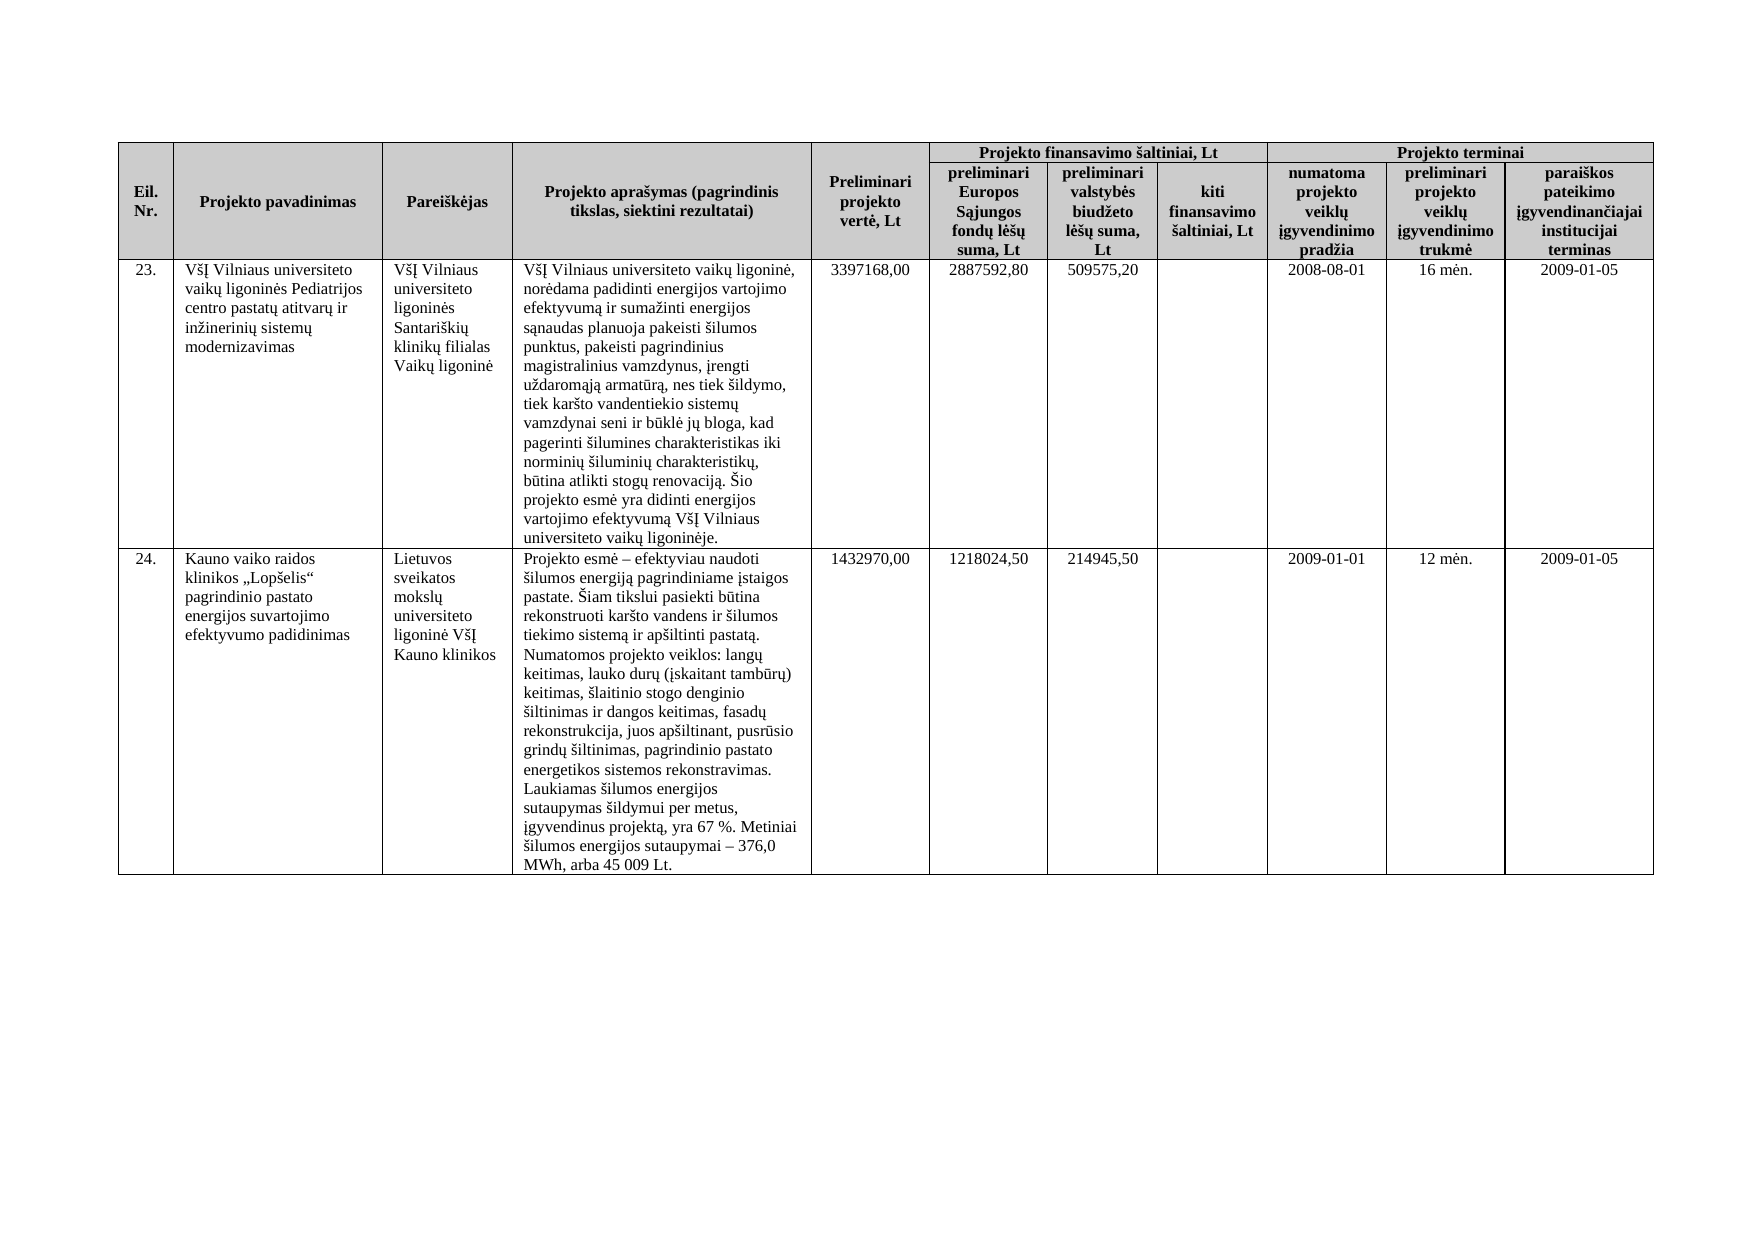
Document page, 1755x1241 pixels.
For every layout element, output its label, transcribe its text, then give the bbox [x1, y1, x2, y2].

table_cell 1218024,50 [930, 549, 1047, 874]
table_cell Projekto esmė – efektyviau naudoti šilumos energiją pagrindiniame įstaigos pastate. Šiam tikslui pasiekti būtina rekonstruoti karšto vandens ir šilumos tiekimo sistemą ir apšiltinti pastatą. Numatomos projekto veiklos: langų keitimas, lauko durų (įskaitant tambūrų) keitimas, šlaitinio stogo denginio šiltinimas ir dangos keitimas, fasadų rekonstrukcija, juos apšiltinant, pusrūsio grindų šiltinimas, pagrindinio pastato energetikos sistemos rekonstravimas. Laukiamas šilumos energijos sutaupymas šildymui per metus, įgyvendinus projektą, yra 67 %. Metiniai šilumos energijos sutaupymai – 376,0 MWh, arba 45 009 Lt. [513, 549, 811, 874]
table_header Projekto finansavimo šaltiniai, Lt [930, 143, 1267, 162]
table_cell preliminari projekto veiklų įgyvendinimo trukmė [1387, 163, 1504, 259]
table_cell VšĮ Vilniaus universiteto vaikų ligoninės Pediatrijos centro pastatų atitvarų ir inžinerinių sistemų modernizavimas [174, 260, 382, 547]
table_cell 24. [119, 549, 173, 874]
table_cell 2887592,80 [930, 260, 1047, 547]
table_cell preliminari Europos Sąjungos fondų lėšų suma, Lt [930, 163, 1047, 259]
table_cell 1432970,00 [812, 549, 929, 874]
table_cell 214945,50 [1048, 549, 1157, 874]
table_cell VšĮ Vilniaus universiteto vaikų ligoninė, norėdama padidinti energijos vartojimo efektyvumą ir sumažinti energijos sąnaudas planuoja pakeisti šilumos punktus, pakeisti pagrindinius magistralinius vamzdynus, įrengti uždaromąją armatūrą, nes tiek šildymo, tiek karšto vandentiekio sistemų vamzdynai seni ir būklė jų bloga, kad pagerinti šilumines charakteristikas iki norminių šiluminių charakteristikų, būtina atlikti stogų renovaciją. Šio projekto esmė yra didinti energijos vartojimo efektyvumą VšĮ Vilniaus universiteto vaikų ligoninėje. [513, 260, 811, 547]
table_cell Lietuvos sveikatos mokslų universiteto ligoninė VšĮ Kauno klinikos [383, 549, 512, 874]
table_header Projekto pavadinimas [174, 143, 382, 259]
table_header Preliminari projekto vertė, Lt [812, 143, 929, 259]
table_cell kiti finansavimo šaltiniai, Lt [1158, 163, 1267, 259]
table_cell [1158, 549, 1267, 874]
table_cell 2008-08-01 [1268, 260, 1386, 547]
table_header Projekto terminai [1268, 143, 1653, 162]
table_cell preliminari valstybės biudžeto lėšų suma, Lt [1048, 163, 1157, 259]
table_cell 23. [119, 260, 173, 547]
table_cell VšĮ Vilniaus universiteto ligoninės Santariškių klinikų filialas Vaikų ligoninė [383, 260, 512, 547]
table_cell 509575,20 [1048, 260, 1157, 547]
table_cell 2009-01-05 [1506, 549, 1653, 874]
table_cell 12 mėn. [1387, 549, 1504, 874]
table_cell 2009-01-05 [1506, 260, 1653, 547]
table_header Pareiškėjas [383, 143, 512, 259]
table_header Projekto aprašymas (pagrindinis tikslas, siektini rezultatai) [513, 143, 811, 259]
table_cell paraiškos pateikimo įgyvendinančiajai institucijai terminas [1506, 163, 1653, 259]
table_header Eil. Nr. [119, 143, 173, 259]
table_cell 2009-01-01 [1268, 549, 1386, 874]
table_cell Kauno vaiko raidos klinikos „Lopšelis“ pagrindinio pastato energijos suvartojimo efektyvumo padidinimas [174, 549, 382, 874]
table_cell 3397168,00 [812, 260, 929, 547]
table_cell 16 mėn. [1387, 260, 1504, 547]
table_cell numatoma projekto veiklų įgyvendinimo pradžia [1268, 163, 1386, 259]
table_cell [1158, 260, 1267, 547]
